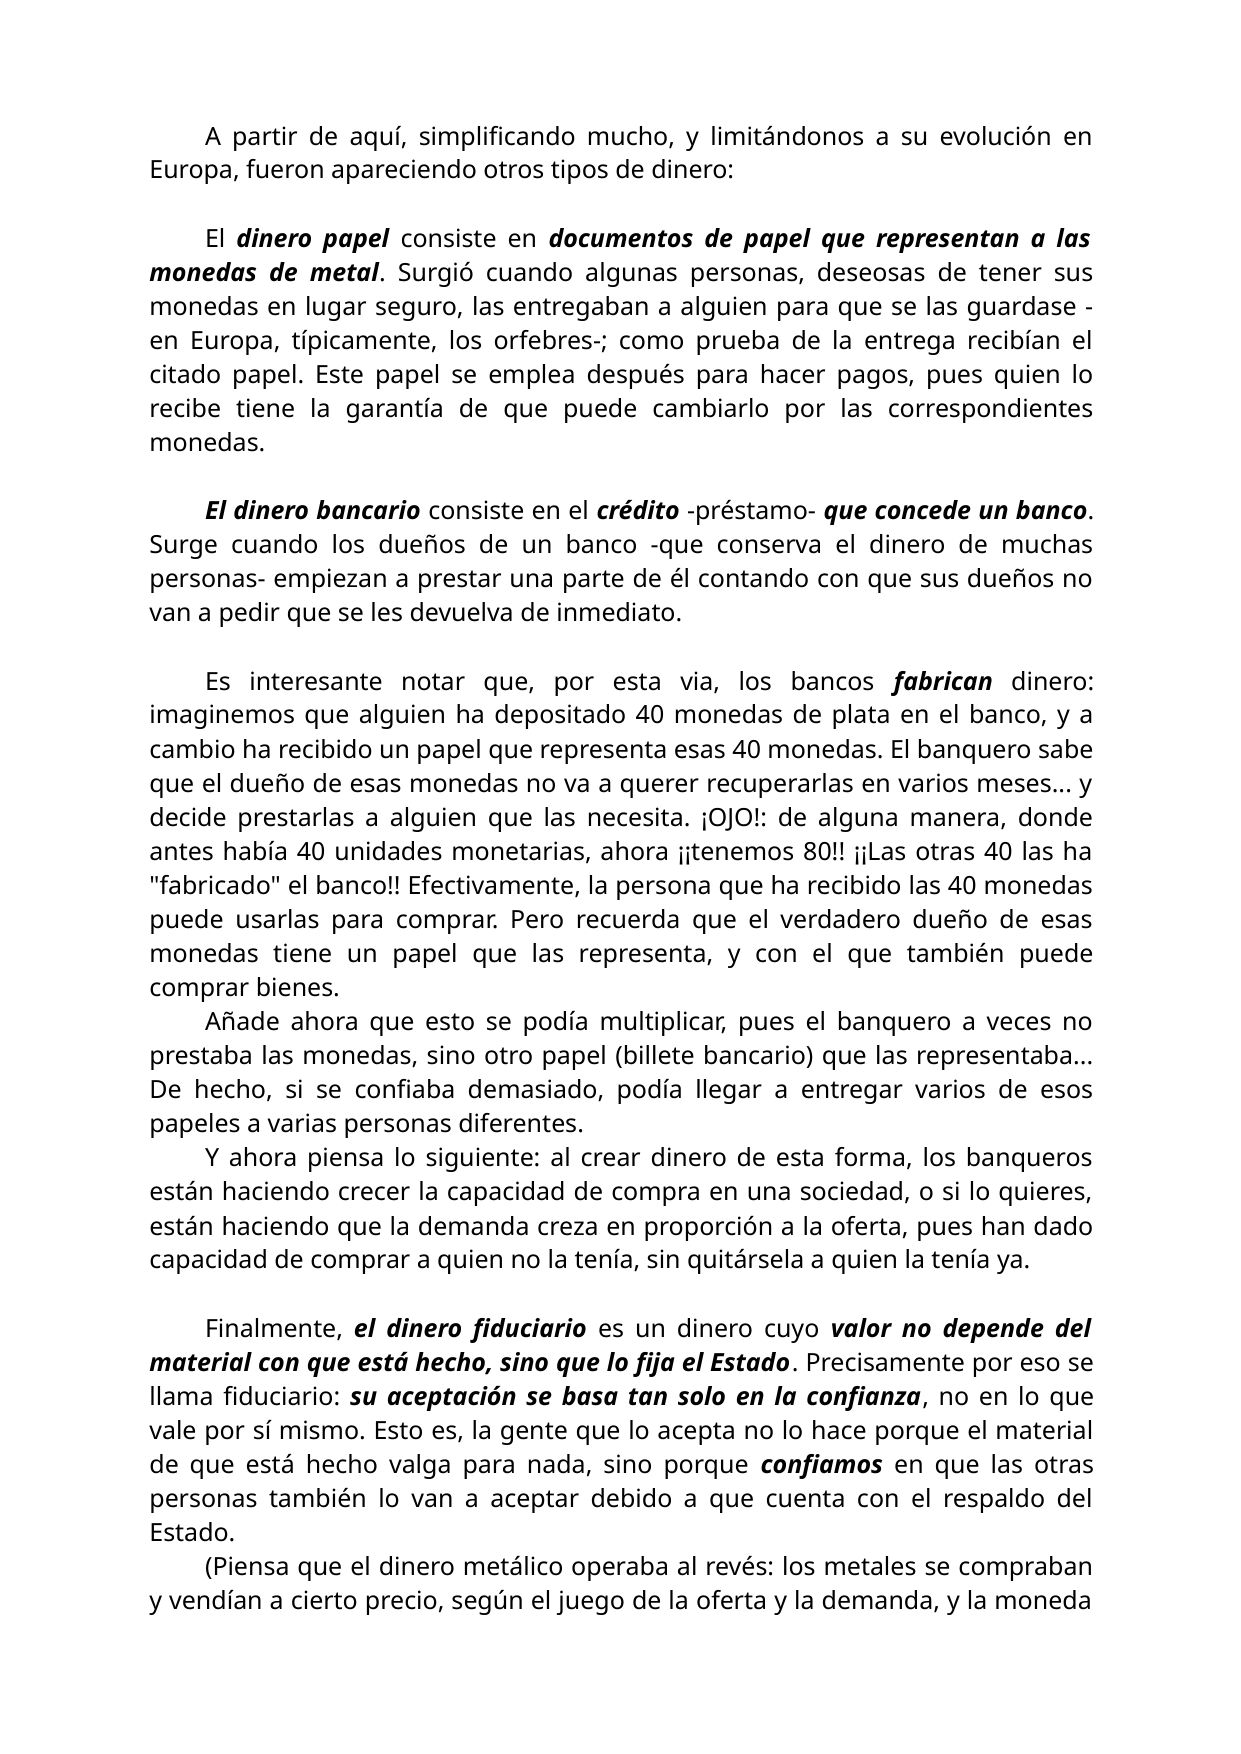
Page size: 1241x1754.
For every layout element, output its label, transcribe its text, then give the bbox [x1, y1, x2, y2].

text Y ahora piensa lo siguiente: al crear dinero de esta forma, los banqueros están haciendo crecer la capacidad de compra en una sociedad, o si lo quieres, están haciendo que la demanda creza en proporción a la oferta, pues han dado capacidad de comprar a quien no la tenía, sin quitársela a quien la tenía ya. [149, 1140, 1094, 1276]
text Finalmente, el dinero fiduciario es un dinero cuyo valor no depende del material con que está hecho, sino que lo fija el Estado. Precisamente por eso se llama fiduciario: su aceptación se basa tan solo en la confianza, no en lo que vale por sí mismo. Esto es, la gente que lo acepta no lo hace porque el material de que está hecho valga para nada, sino porque confiamos en que las otras personas también lo van a aceptar debido a que cuenta con el respaldo del Estado. [149, 1310, 1094, 1549]
text El dinero bancario consiste en el crédito -préstamo- que concede un banco. Surge cuando los dueños de un banco -que conserva el dinero de muchas personas- empiezan a prestar una parte de él contando con que sus dueños no van a pedir que se les devuelva de inmediato. [149, 493, 1094, 629]
text (Piensa que el dinero metálico operaba al revés: los metales se compraban y vendían a cierto precio, según el juego de la oferta y la demanda, y la moneda [149, 1549, 1094, 1617]
text El dinero papel consiste en documentos de papel que representan a las monedas de metal. Surgió cuando algunas personas, deseosas de tener sus monedas en lugar seguro, las entregaban a alguien para que se las guardase -en Europa, típicamente, los orfebres-; como prueba de la entrega recibían el citado papel. Este papel se emplea después para hacer pagos, pues quien lo recibe tiene la garantía de que puede cambiarlo por las correspondientes monedas. [149, 220, 1094, 459]
text Añade ahora que esto se podía multiplicar, pues el banquero a veces no prestaba las monedas, sino otro papel (billete bancario) que las representaba... De hecho, si se confiaba demasiado, podía llegar a entregar varios de esos papeles a varias personas diferentes. [149, 1004, 1094, 1140]
text A partir de aquí, simplificando mucho, y limitándonos a su evolución en Europa, fueron apareciendo otros tipos de dinero: [149, 118, 1094, 186]
text Es interesante notar que, por esta via, los bancos fabrican dinero: imaginemos que alguien ha depositado 40 monedas de plata en el banco, y a cambio ha recibido un papel que representa esas 40 monedas. El banquero sabe que el dueño de esas monedas no va a querer recuperarlas en varios meses... y decide prestarlas a alguien que las necesita. ¡OJO!: de alguna manera, donde antes había 40 unidades monetarias, ahora ¡¡tenemos 80!! ¡¡Las otras 40 las ha "fabricado" el banco!! Efectivamente, la persona que ha recibido las 40 monedas puede usarlas para comprar. Pero recuerda que el verdadero dueño de esas monedas tiene un papel que las representa, y con el que también puede comprar bienes. [149, 663, 1094, 1004]
